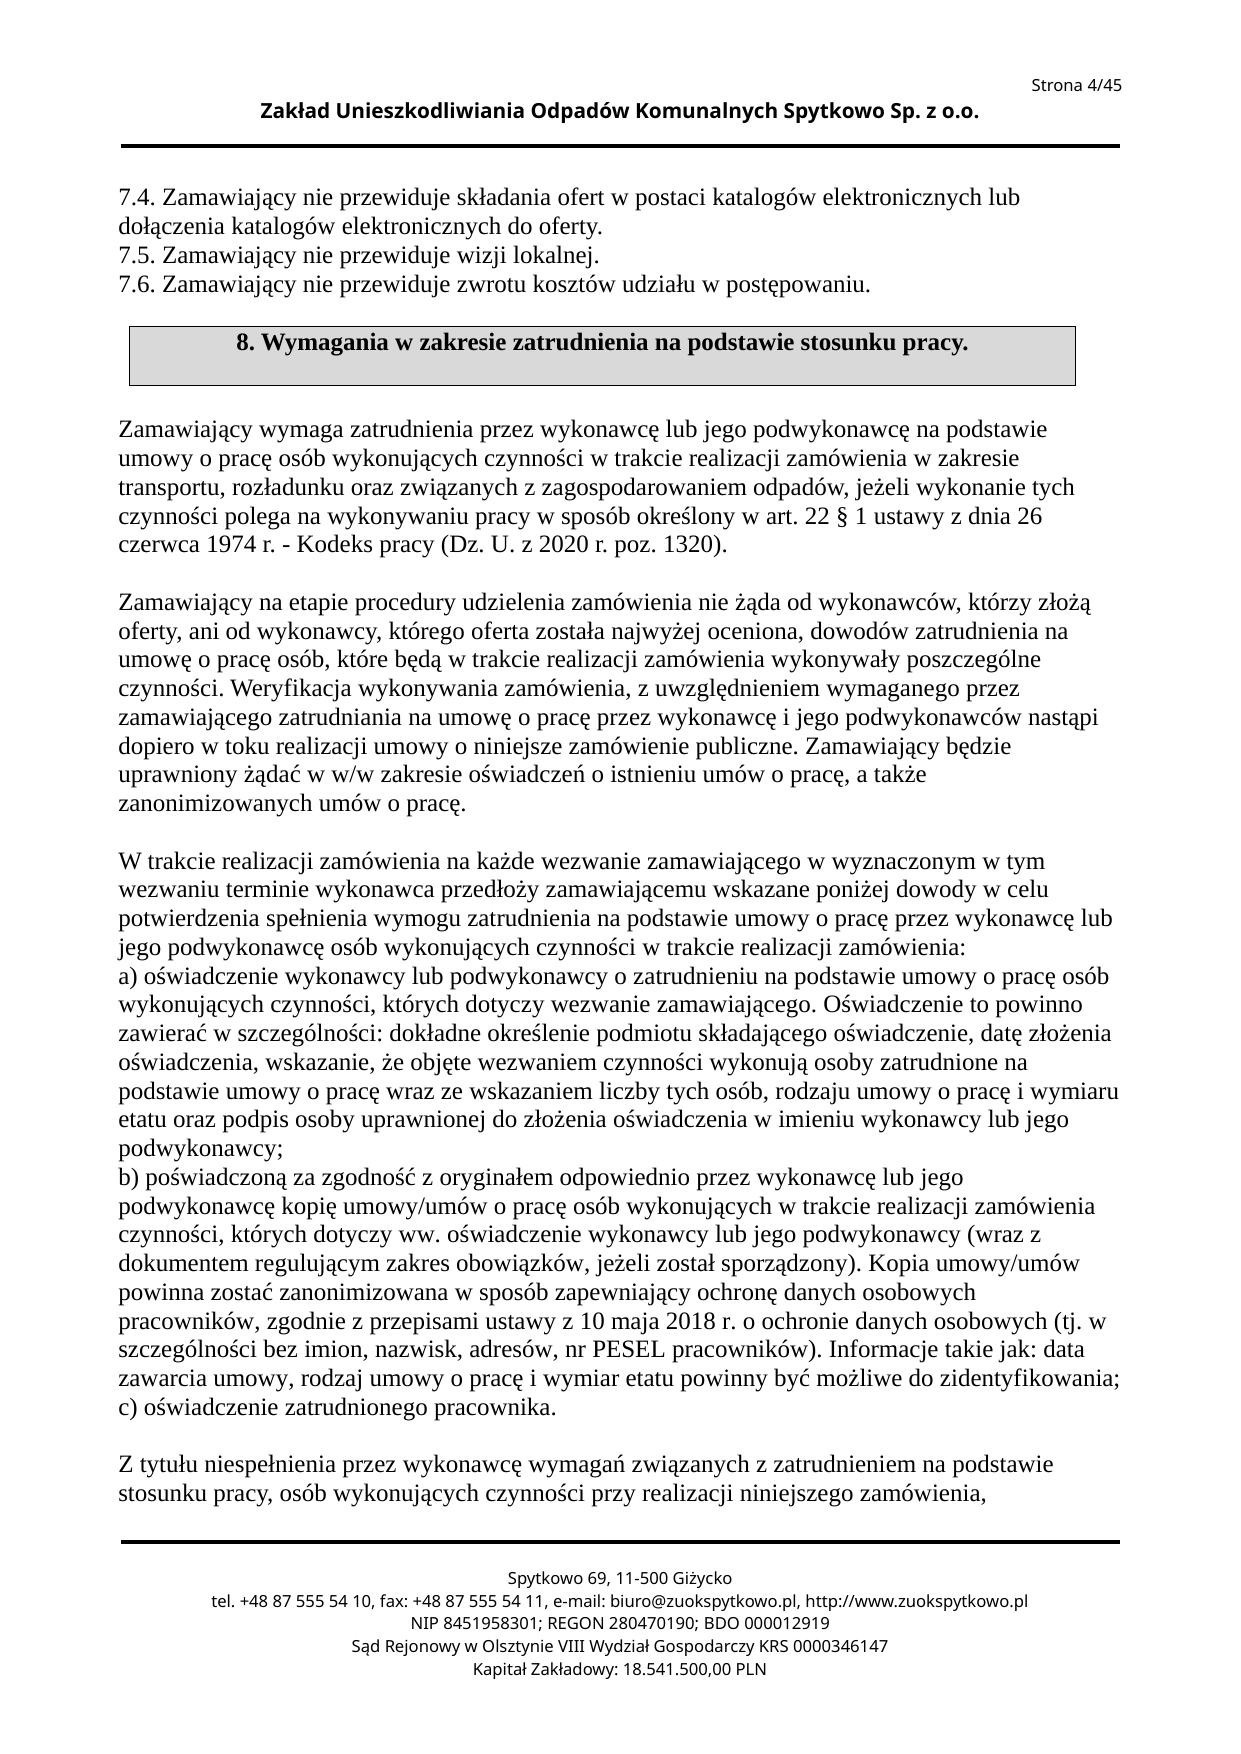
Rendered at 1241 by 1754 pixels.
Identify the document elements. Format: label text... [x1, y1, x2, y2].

text Z tytułu niespełnienia przez wykonawcę wymagań związanych z zatrudnieniem na podstawie stosunku pracy, osób wykonujących czynności przy realizacji niniejszego zamówienia, [118, 1449, 1122, 1507]
text Zamawiający wymaga zatrudnienia przez wykonawcę lub jego podwykonawcę na podstawie umowy o pracę osób wykonujących czynności w trakcie realizacji zamówienia w zakresie transportu, rozładunku oraz związanych z zagospodarowaniem odpadów, jeżeli wykonanie tych czynności polega na wykonywaniu pracy w sposób określony w art. 22 § 1 ustawy z dnia 26 czerwca 1974 r. - Kodeks pracy (Dz. U. z 2020 r. poz. 1320). [118, 414, 1122, 558]
text 7.5. Zamawiający nie przewiduje wizji lokalnej. [118, 240, 1122, 269]
list b) poświadczoną za zgodność z oryginałem odpowiednio przez wykonawcę lub jego podwykonawcę kopię umowy/umów o pracę osób wykonujących w trakcie realizacji zamówienia czynności, których dotyczy ww. oświadczenie wykonawcy lub jego podwykonawcy (wraz z dokumentem regulującym zakres obowiązków, jeżeli został sporządzony). Kopia umowy/umów powinna zostać zanonimizowana w sposób zapewniający ochronę danych osobowych pracowników, zgodnie z przepisami ustawy z 10 maja 2018 r. o ochronie danych osobowych (tj. w szczególności bez imion, nazwisk, adresów, nr PESEL pracowników). Informacje takie jak: data zawarcia umowy, rodzaj umowy o pracę i wymiar etatu powinny być możliwe do zidentyfikowania; [118, 1162, 1122, 1392]
list c) oświadczenie zatrudnionego pracownika. [118, 1392, 1122, 1421]
text W trakcie realizacji zamówienia na każde wezwanie zamawiającego w wyznaczonym w tym wezwaniu terminie wykonawca przedłoży zamawiającemu wskazane poniżej dowody w celu potwierdzenia spełnienia wymogu zatrudnienia na podstawie umowy o pracę przez wykonawcę lub jego podwykonawcę osób wykonujących czynności w trakcie realizacji zamówienia: a) oświadczenie wykonawcy lub podwykonawcy o zatrudnieniu na podstawie umowy o pracę osób wykonujących czynności, których dotyczy wezwanie zamawiającego. Oświadczenie to powinno zawierać w szczególności: dokładne określenie podmiotu składającego oświadczenie, datę złożenia oświadczenia, wskazanie, że objęte wezwaniem czynności wykonują osoby zatrudnione na podstawie umowy o pracę wraz ze wskazaniem liczby tych osób, rodzaju umowy o pracę i wymiaru etatu oraz podpis osoby uprawnionej do złożenia oświadczenia w imieniu wykonawcy lub jego podwykonawcy; [118, 846, 1122, 1162]
table_header 8. Wymagania w zakresie zatrudnienia na podstawie stosunku pracy. [130, 327, 1075, 385]
text Zamawiający na etapie procedury udzielenia zamówienia nie żąda od wykonawców, którzy złożą oferty, ani od wykonawcy, którego oferta została najwyżej oceniona, dowodów zatrudnienia na umowę o pracę osób, które będą w trakcie realizacji zamówienia wykonywały poszczególne czynności. Weryfikacja wykonywania zamówienia, z uwzględnieniem wymaganego przez zamawiającego zatrudniania na umowę o pracę przez wykonawcę i jego podwykonawców nastąpi dopiero w toku realizacji umowy o niniejsze zamówienie publiczne. Zamawiający będzie uprawniony żądać w w/w zakresie oświadczeń o istnieniu umów o pracę, a także zanonimizowanych umów o pracę. [118, 587, 1122, 817]
text 7.4. Zamawiający nie przewiduje składania ofert w postaci katalogów elektronicznych lub dołączenia katalogów elektronicznych do oferty. [118, 182, 1122, 240]
text 7.6. Zamawiający nie przewiduje zwrotu kosztów udziału w postępowaniu. [118, 269, 1122, 297]
